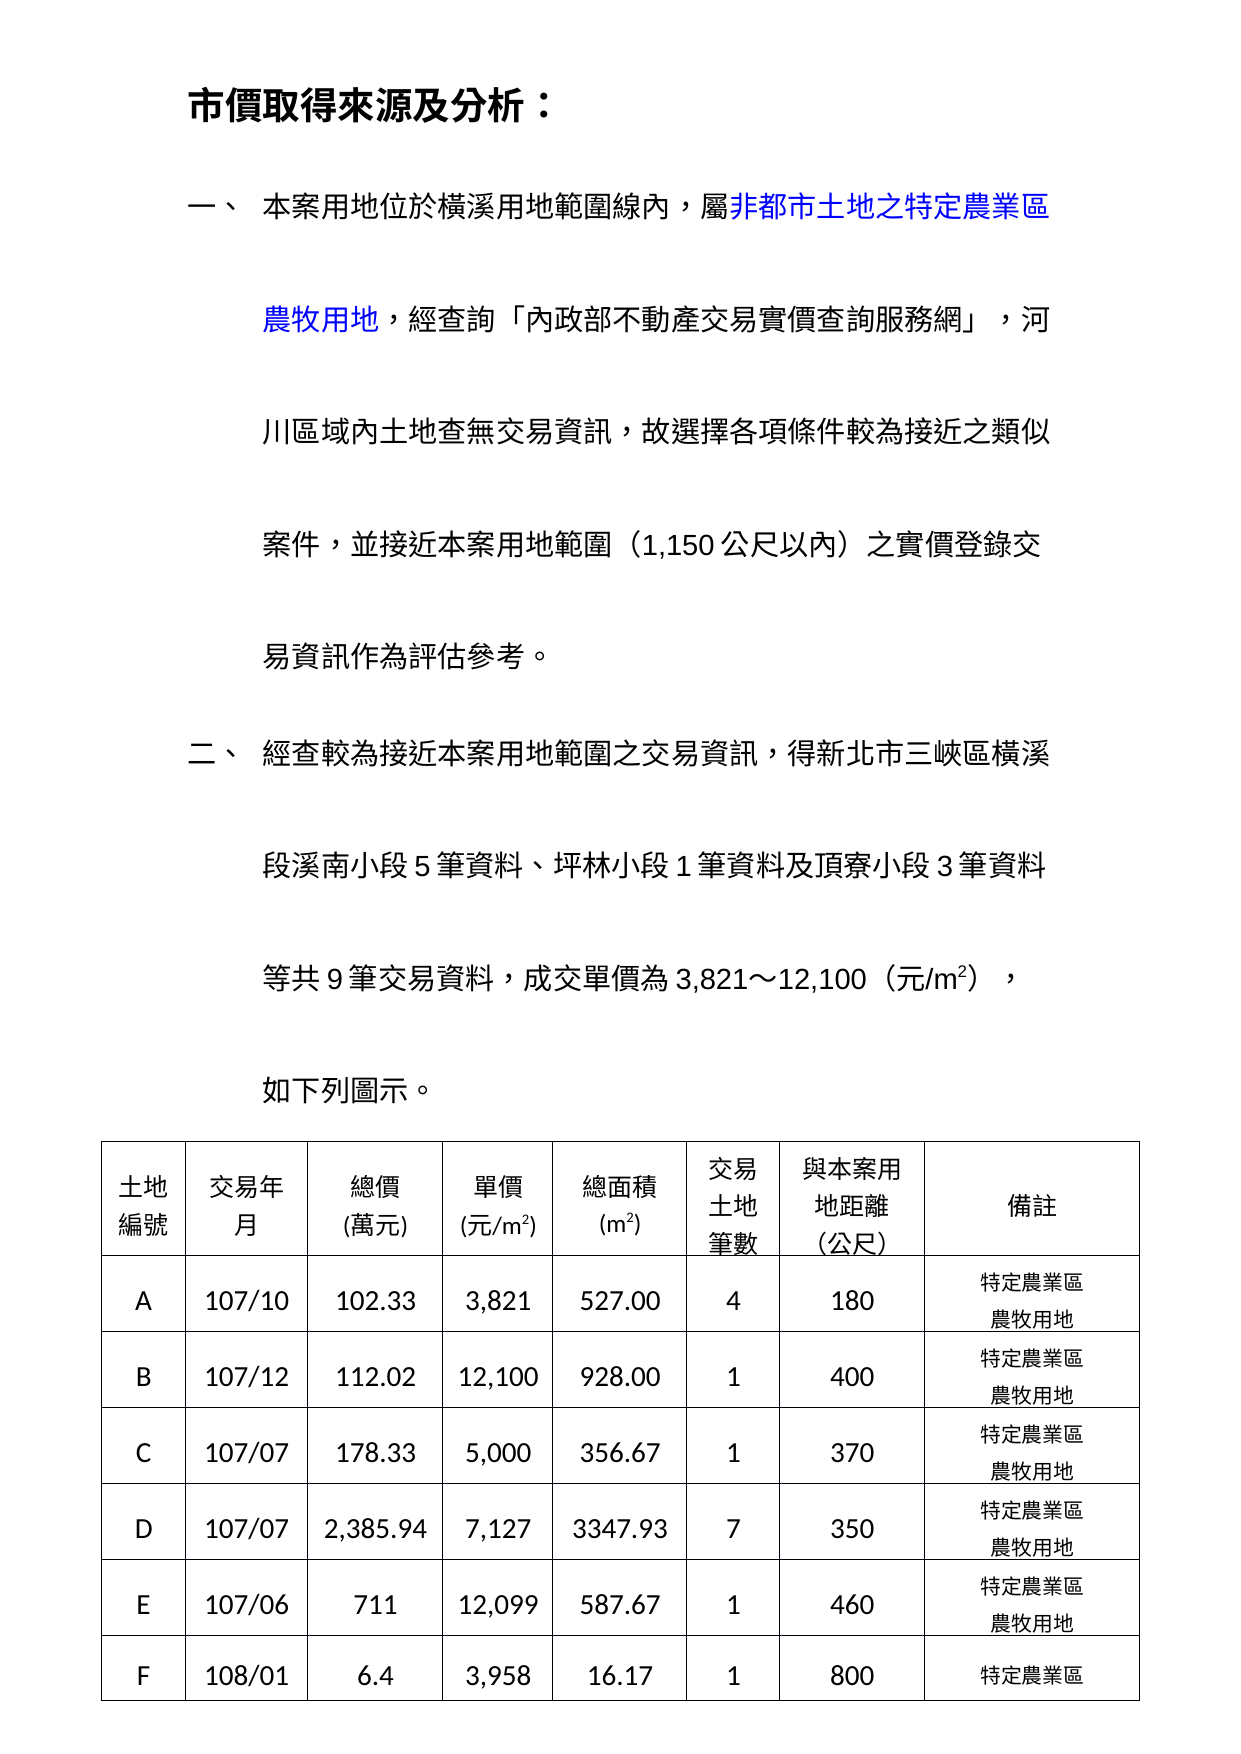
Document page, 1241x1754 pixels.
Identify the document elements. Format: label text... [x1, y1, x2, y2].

table_cell 1 [687, 1332, 779, 1407]
table_cell 特定農業區 [925, 1636, 1139, 1700]
table_cell 356.67 [553, 1408, 686, 1483]
table_cell 3347.93 [553, 1484, 686, 1559]
table_cell 3,958 [443, 1636, 552, 1700]
table_cell 370 [780, 1408, 924, 1483]
table_cell 112.02 [308, 1332, 442, 1407]
table_cell 1 [687, 1560, 779, 1635]
table_cell 特定農業區 農牧用地 [925, 1332, 1139, 1407]
table_cell 特定農業區 農牧用地 [925, 1256, 1139, 1331]
table_cell 6.4 [308, 1636, 442, 1700]
table_header 交易年月 [186, 1142, 307, 1255]
table_cell 180 [780, 1256, 924, 1331]
table_cell 928.00 [553, 1332, 686, 1407]
table_cell 5,000 [443, 1408, 552, 1483]
table_header 備註 [925, 1142, 1139, 1255]
table_header 與本案用地距離 （公尺） [780, 1142, 924, 1255]
table_cell 特定農業區 農牧用地 [925, 1408, 1139, 1483]
table_cell 107/12 [186, 1332, 307, 1407]
table_cell 1 [687, 1636, 779, 1700]
text 市價取得來源及分析： [187, 59, 1053, 134]
table_cell 107/07 [186, 1484, 307, 1559]
table_cell 2,385.94 [308, 1484, 442, 1559]
list 本案用地位於橫溪用地範圍線內，屬非都市土地之特定農業區農牧用地，經查詢「內政部不動產交易實價查詢服務網」，河川區域內土地查無交易資訊，故選擇各項條件較為接近之類似案件，並接近本案用地範圍（1,150公尺以內）之實價登錄交易資訊作為評估參考。 [187, 161, 1053, 686]
table_cell 178.33 [308, 1408, 442, 1483]
table_header 總價 (萬元) [308, 1142, 442, 1255]
table_cell 102.33 [308, 1256, 442, 1331]
table_cell E [102, 1560, 185, 1635]
table_header 總面積(m2) [553, 1142, 686, 1255]
table_cell 16.17 [553, 1636, 686, 1700]
list 經查較為接近本案用地範圍之交易資訊，得新北市三峽區橫溪段溪南小段5筆資料、坪林小段1筆資料及頂寮小段3筆資料等共9筆交易資料，成交單價為3,821～12,100（元/m2），如下列圖示。 [187, 708, 1053, 1120]
table_header 土地編號 [102, 1142, 185, 1255]
table_cell F [102, 1636, 185, 1700]
table_cell 107/10 [186, 1256, 307, 1331]
table_header 交易土地筆數 [687, 1142, 779, 1255]
table_cell 711 [308, 1560, 442, 1635]
table_cell B [102, 1332, 185, 1407]
table_cell 460 [780, 1560, 924, 1635]
table_cell 350 [780, 1484, 924, 1559]
table_cell 7,127 [443, 1484, 552, 1559]
table_cell 特定農業區 農牧用地 [925, 1560, 1139, 1635]
table_cell 7 [687, 1484, 779, 1559]
table_cell 587.67 [553, 1560, 686, 1635]
table_cell D [102, 1484, 185, 1559]
table_cell 12,100 [443, 1332, 552, 1407]
table_header 單價 (元/m2) [443, 1142, 552, 1255]
table_cell 12,099 [443, 1560, 552, 1635]
table_cell 527.00 [553, 1256, 686, 1331]
table_cell 1 [687, 1408, 779, 1483]
table_cell 4 [687, 1256, 779, 1331]
table_cell 800 [780, 1636, 924, 1700]
table_cell C [102, 1408, 185, 1483]
table_cell 108/01 [186, 1636, 307, 1700]
table_cell A [102, 1256, 185, 1331]
table_cell 3,821 [443, 1256, 552, 1331]
table_cell 107/06 [186, 1560, 307, 1635]
table_cell 107/07 [186, 1408, 307, 1483]
table_cell 400 [780, 1332, 924, 1407]
table_cell 特定農業區 農牧用地 [925, 1484, 1139, 1559]
